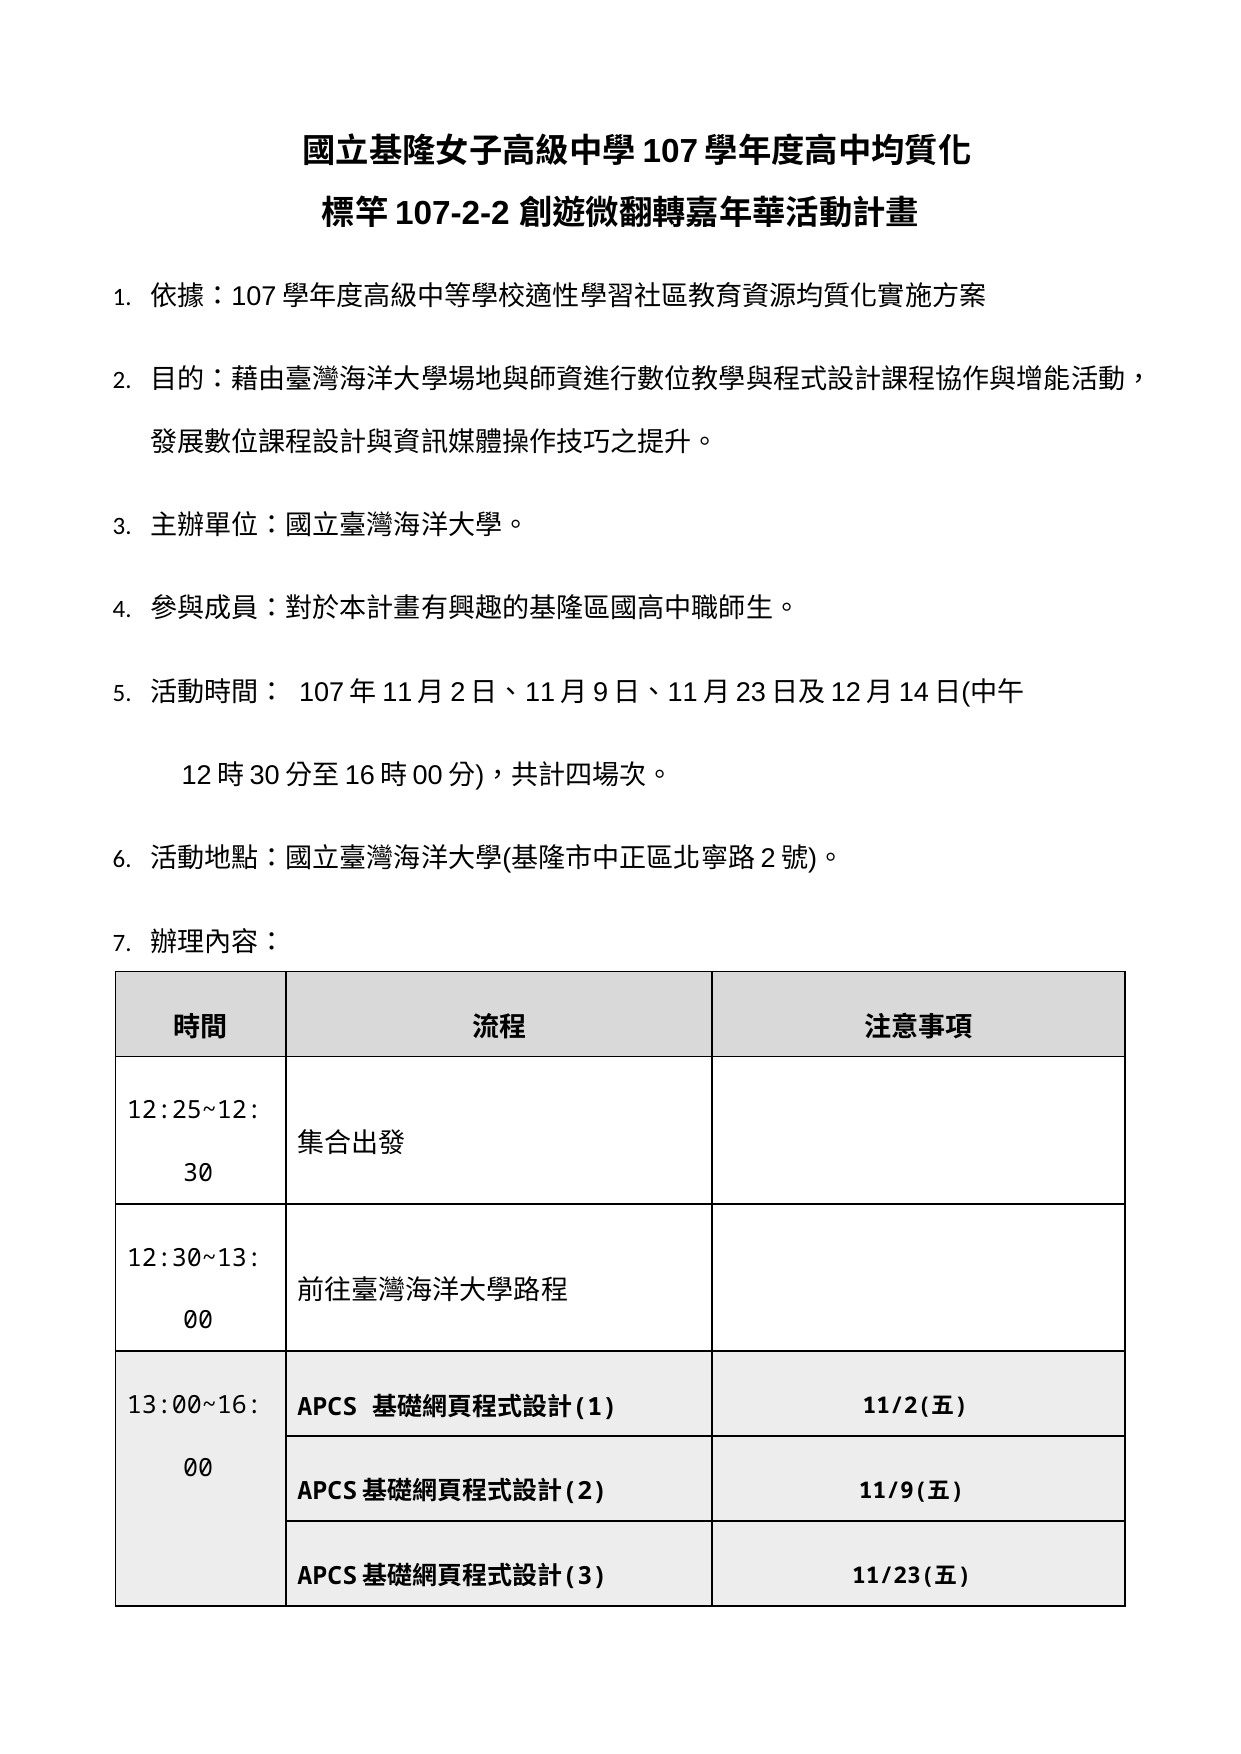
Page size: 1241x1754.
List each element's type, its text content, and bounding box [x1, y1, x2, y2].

table_cell [713, 1057, 1124, 1203]
list 活動地點：國立臺灣海洋大學(基隆市中正區北寧路2號)。 [112, 814, 1165, 877]
table_cell APCS基礎網頁程式設計(2) [287, 1437, 711, 1520]
table_cell 11/23(五) [713, 1522, 1124, 1605]
list 依據：107學年度高級中等學校適性學習社區教育資源均質化實施方案 [112, 252, 1165, 314]
table_cell 11/2(五) [713, 1352, 1124, 1435]
table_cell APCS基礎網頁程式設計(3) [287, 1522, 711, 1605]
list 參與成員：對於本計畫有興趣的基隆區國高中職師生。 [112, 564, 1165, 627]
table_cell APCS 基礎網頁程式設計(1) [287, 1352, 711, 1435]
table_cell 集合出發 [287, 1057, 711, 1203]
table_header 注意事項 [713, 972, 1124, 1056]
table_cell 12:30~13:00 [116, 1205, 285, 1350]
list 目的：藉由臺灣海洋大學場地與師資進行數位教學與程式設計課程協作與增能活動，發展數位課程設計與資訊媒體操作技巧之提升。 [112, 335, 1165, 460]
list 辦理內容： [112, 898, 1165, 960]
list 活動時間： 107年11月2日、11月9日、11月23日及12月14日(中午 [112, 648, 1165, 710]
table_header 時間 [116, 972, 285, 1056]
list 主辦單位：國立臺灣海洋大學。 [112, 481, 1165, 544]
table_cell 前往臺灣海洋大學路程 [287, 1205, 711, 1350]
table_cell 12:25~12:30 [116, 1057, 285, 1203]
text 12時30分至16時00分)，共計四場次。 [181, 731, 1165, 794]
table_cell 11/9(五) [713, 1437, 1124, 1520]
table_cell 13:00~16:00 [116, 1352, 285, 1605]
table_header 流程 [287, 972, 711, 1056]
table_cell [713, 1205, 1124, 1350]
text 國立基隆女子高級中學107學年度高中均質化 標竿107-2-2 創遊微翻轉嘉年華活動計畫 [75, 106, 1165, 231]
